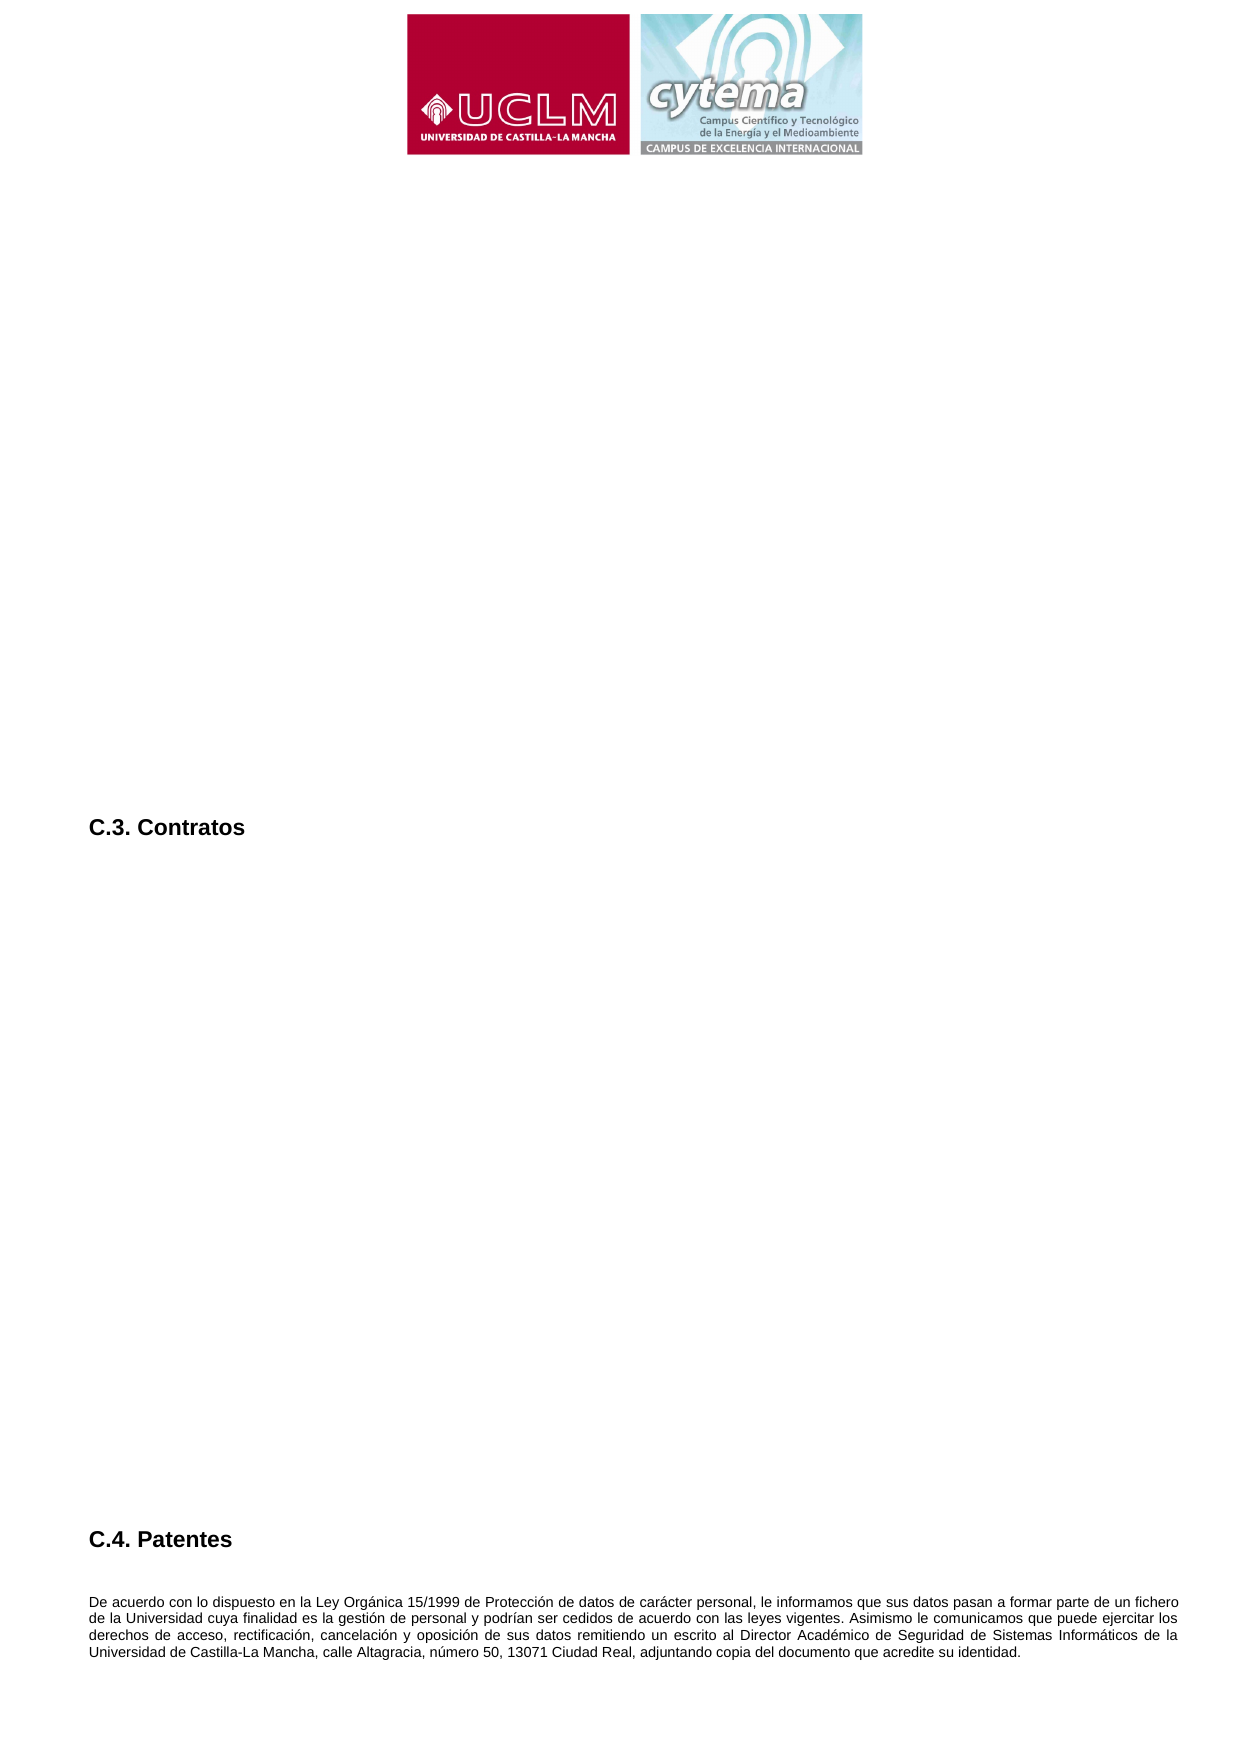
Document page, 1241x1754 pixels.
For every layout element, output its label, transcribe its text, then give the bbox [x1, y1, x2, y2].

text C.4. Patentes [89, 1526, 1181, 1552]
text C.3. Contratos [89, 814, 1181, 841]
